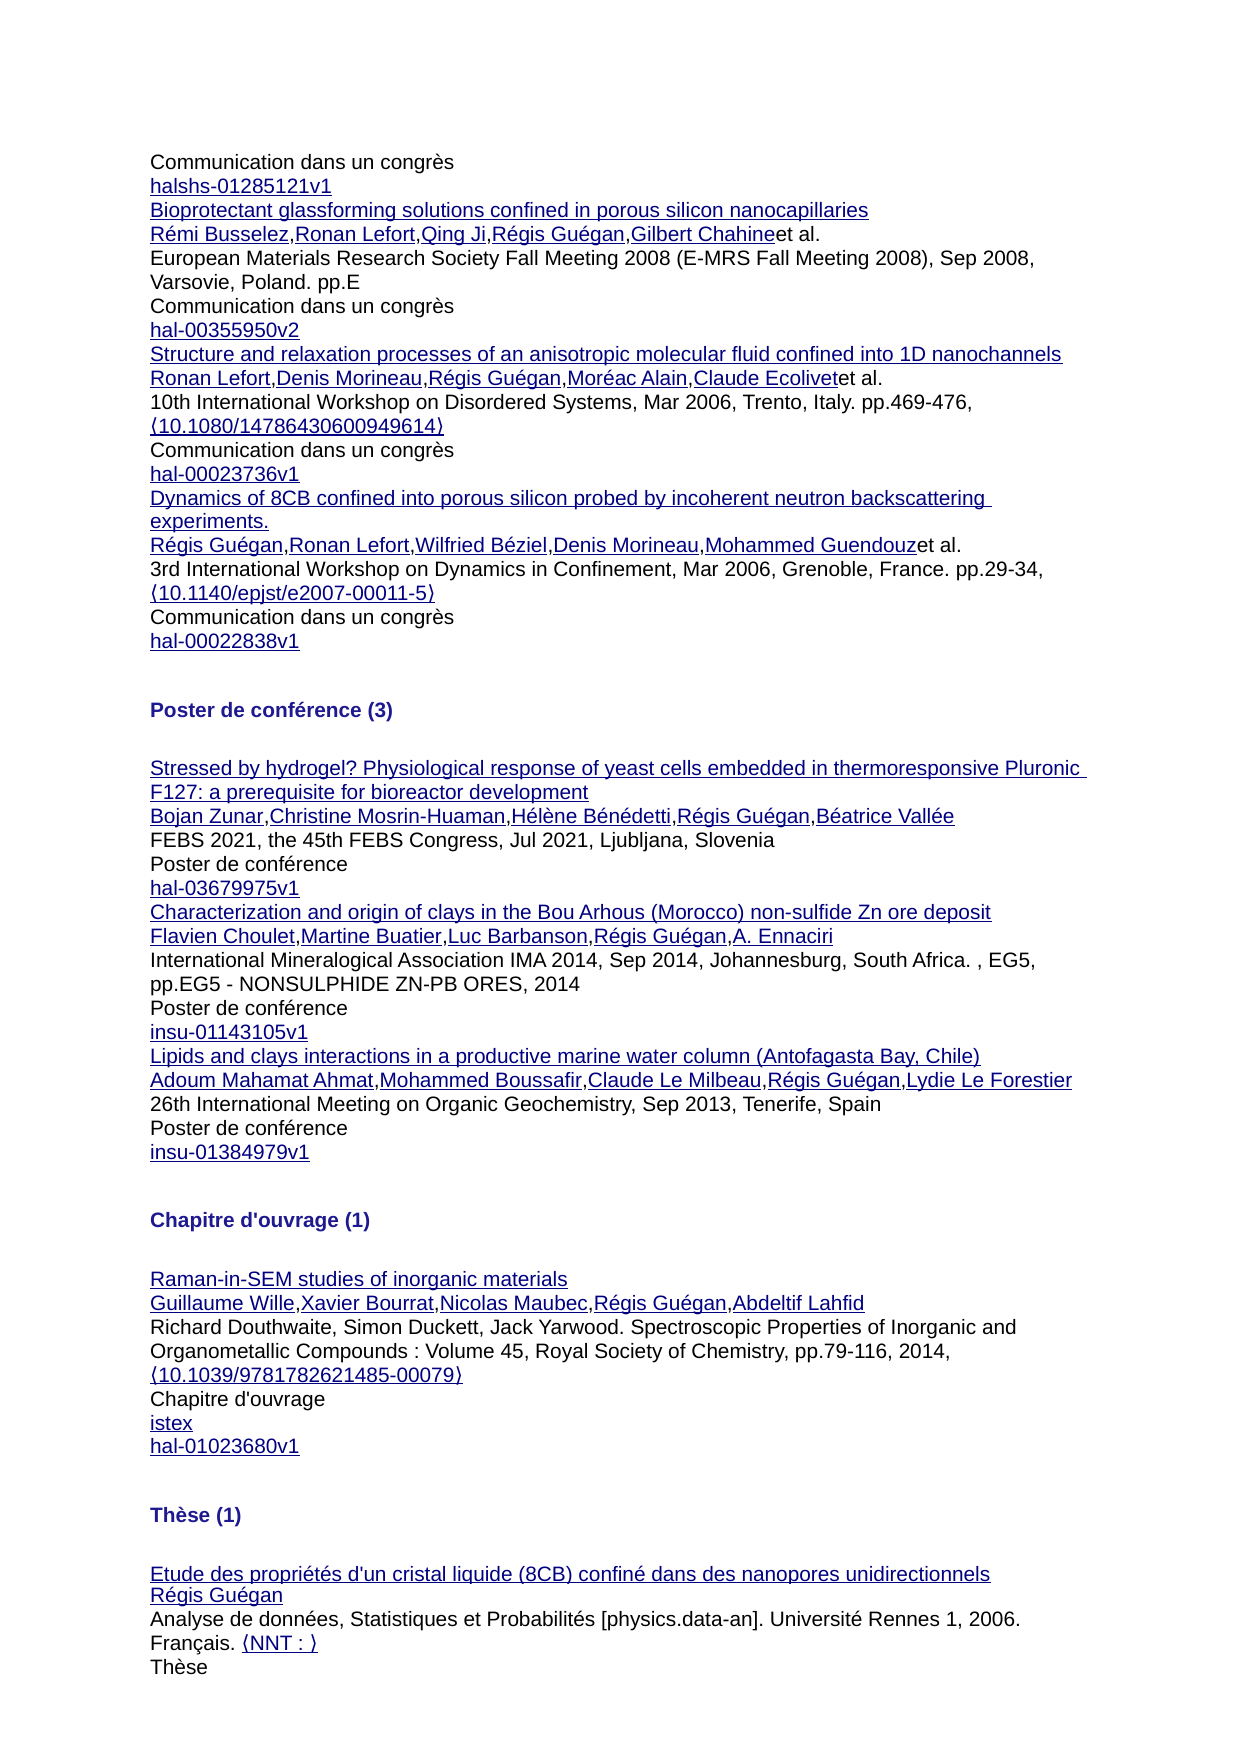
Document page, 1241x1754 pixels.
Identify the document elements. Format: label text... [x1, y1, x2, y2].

table_cell Structure and relaxation processes of an anisotropic molecular fluid confined into 1D nanochannels Ronan Lefort,Denis Morineau,Régis Guégan,Moréac Alain,Claude Ecolivetet al. 10th International Workshop on Disordered Systems, Mar 2006, Trento, Italy. pp.469-476, ⟨10.1080/14786430600949614⟩ Communication dans un congrès hal-00023736v1 [150, 342, 1090, 485]
subtitle Poster de conférence (3) [150, 698, 1090, 722]
subtitle Chapitre d'ouvrage (1) [150, 1208, 1090, 1232]
table_header Stressed by hydrogel? Physiological response of yeast cells embedded in thermoresponsive Pluronic F127: a prerequisite for bioreactor development Bojan Zunar,Christine Mosrin-Huaman,Hélène Bénédetti,Régis Guégan,Béatrice Vallée FEBS 2021, the 45th FEBS Congress, Jul 2021, Ljubljana, Slovenia Poster de conférence hal-03679975v1 [150, 756, 1090, 900]
table_cell Lipids and clays interactions in a productive marine water column (Antofagasta Bay, Chile) Adoum Mahamat Ahmat,Mohammed Boussafir,Claude Le Milbeau,Régis Guégan,Lydie Le Forestier 26th International Meeting on Organic Geochemistry, Sep 2013, Tenerife, Spain Poster de conférence insu-01384979v1 [150, 1044, 1090, 1163]
table_cell Communication dans un congrès halshs-01285121v1 [150, 150, 1090, 198]
table_cell Dynamics of 8CB confined into porous silicon probed by incoherent neutron backscattering experiments. Régis Guégan,Ronan Lefort,Wilfried Béziel,Denis Morineau,Mohammed Guendouzet al. 3rd International Workshop on Dynamics in Confinement, Mar 2006, Grenoble, France. pp.29-34, ⟨10.1140/epjst/e2007-00011-5⟩ Communication dans un congrès hal-00022838v1 [150, 485, 1090, 653]
table_header Etude des propriétés d'un cristal liquide (8CB) confiné dans des nanopores unidirectionnels Régis Guégan Analyse de données, Statistiques et Probabilités [physics.data-an]. Université Rennes 1, 2006. Français. ⟨NNT : ⟩ Thèse [150, 1561, 1090, 1679]
table_cell Bioprotectant glassforming solutions confined in porous silicon nanocapillaries Rémi Busselez,Ronan Lefort,Qing Ji,Régis Guégan,Gilbert Chahineet al. European Materials Research Society Fall Meeting 2008 (E-MRS Fall Meeting 2008), Sep 2008, Varsovie, Poland. pp.E Communication dans un congrès hal-00355950v2 [150, 198, 1090, 342]
table_cell Characterization and origin of clays in the Bou Arhous (Morocco) non-sulfide Zn ore deposit Flavien Choulet,Martine Buatier,Luc Barbanson,Régis Guégan,A. Ennaciri International Mineralogical Association IMA 2014, Sep 2014, Johannesburg, South Africa. , EG5, pp.EG5 - NONSULPHIDE ZN-PB ORES, 2014 Poster de conférence insu-01143105v1 [150, 900, 1090, 1044]
subtitle Thèse (1) [150, 1503, 1090, 1527]
table_header Raman-in-SEM studies of inorganic materials Guillaume Wille,Xavier Bourrat,Nicolas Maubec,Régis Guégan,Abdeltif Lahfid Richard Douthwaite, Simon Duckett, Jack Yarwood. Spectroscopic Properties of Inorganic and Organometallic Compounds : Volume 45, Royal Society of Chemistry, pp.79-116, 2014, ⟨10.1039/9781782621485-00079⟩ Chapitre d'ouvrage istex hal-01023680v1 [150, 1267, 1090, 1458]
